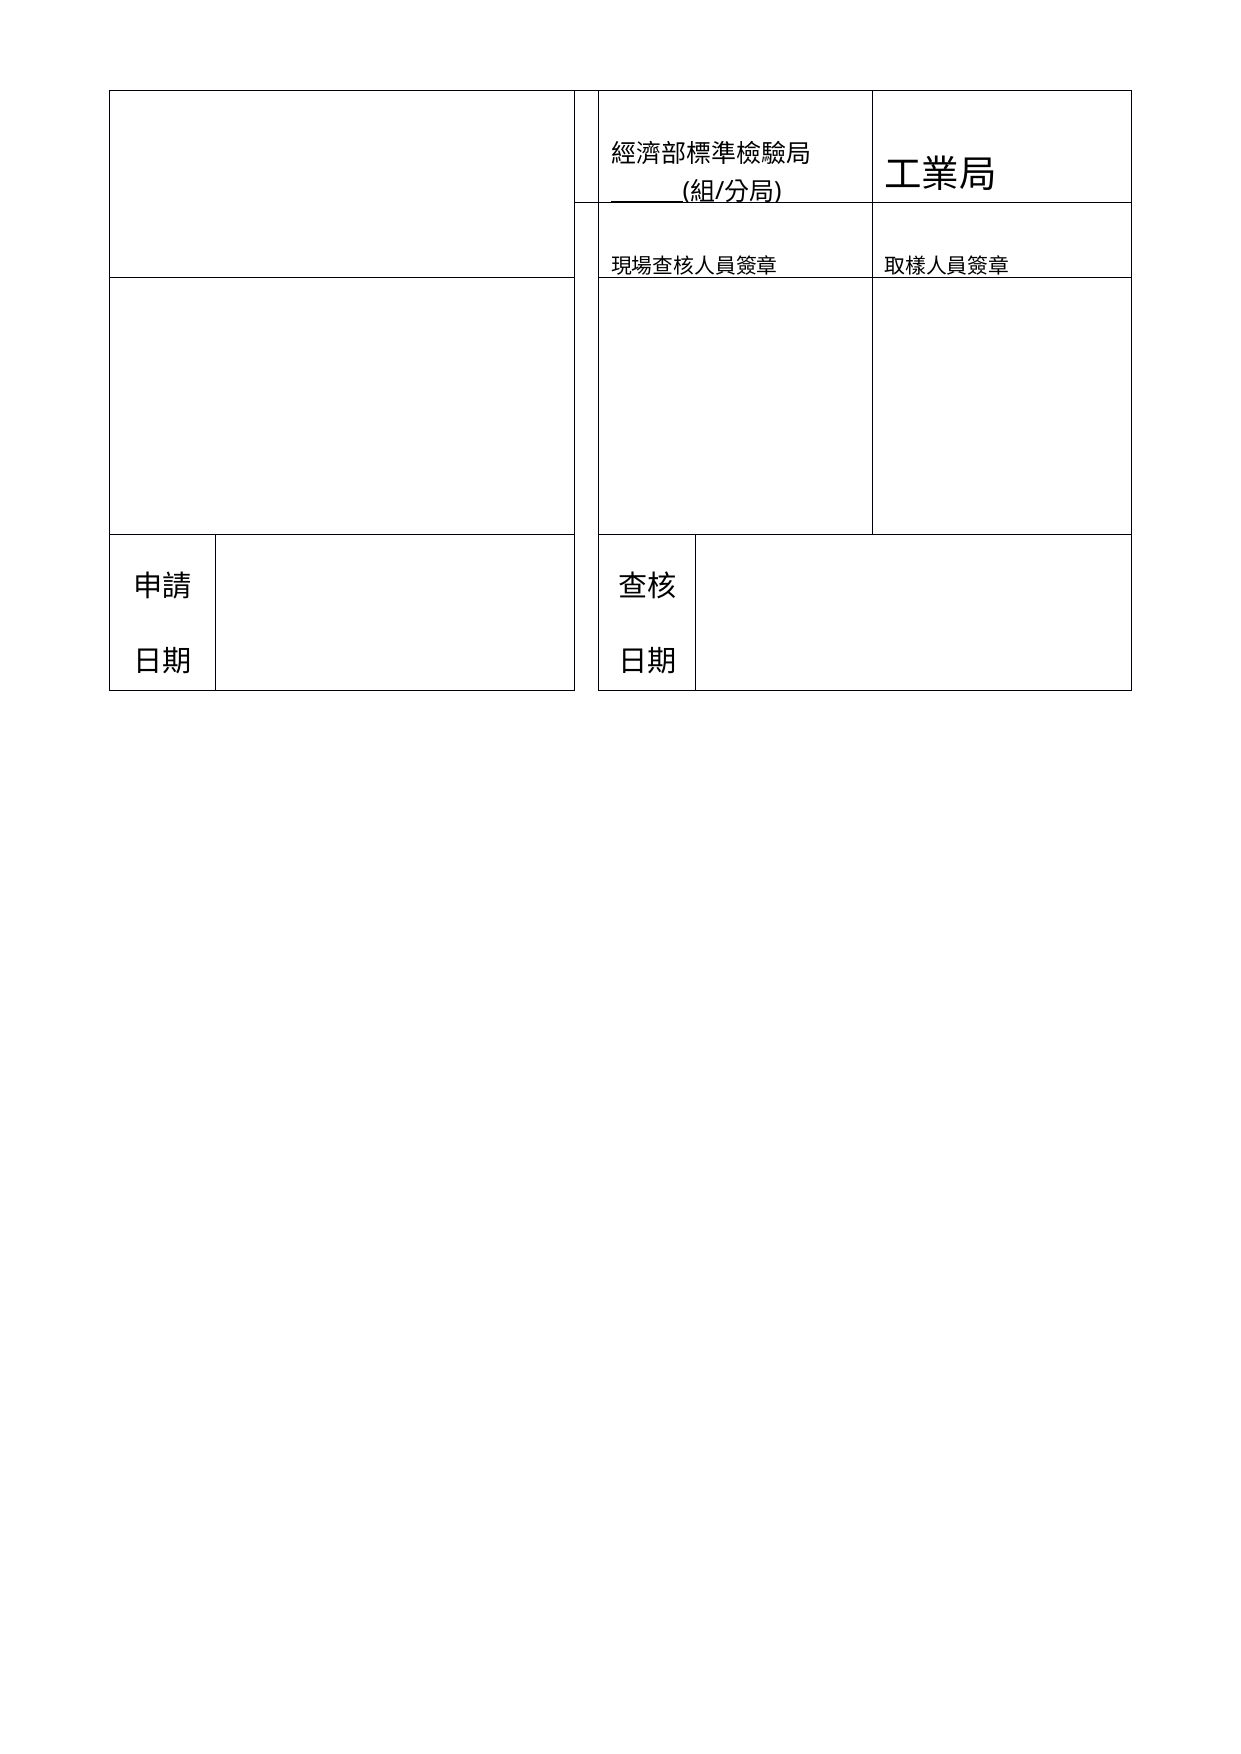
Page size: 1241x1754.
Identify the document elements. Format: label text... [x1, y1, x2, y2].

table_cell [575, 277, 598, 533]
table_header [110, 91, 574, 277]
table_cell [599, 278, 872, 533]
table_cell 工業局 [873, 91, 1131, 202]
table_cell 經濟部標準檢驗局 (組/分局) [599, 91, 872, 202]
table_cell [696, 535, 1131, 689]
table_cell 現場查核人員簽章 [599, 203, 872, 277]
table_cell [110, 278, 574, 533]
table_cell 取樣人員簽章 [873, 203, 1131, 277]
table_cell 查核 日期 [599, 535, 695, 689]
table_cell [575, 534, 598, 689]
table_header [575, 91, 598, 202]
table_cell [216, 535, 574, 689]
table_cell [873, 278, 1131, 533]
table_cell 申請日期 [110, 535, 215, 689]
table_cell [575, 203, 598, 277]
